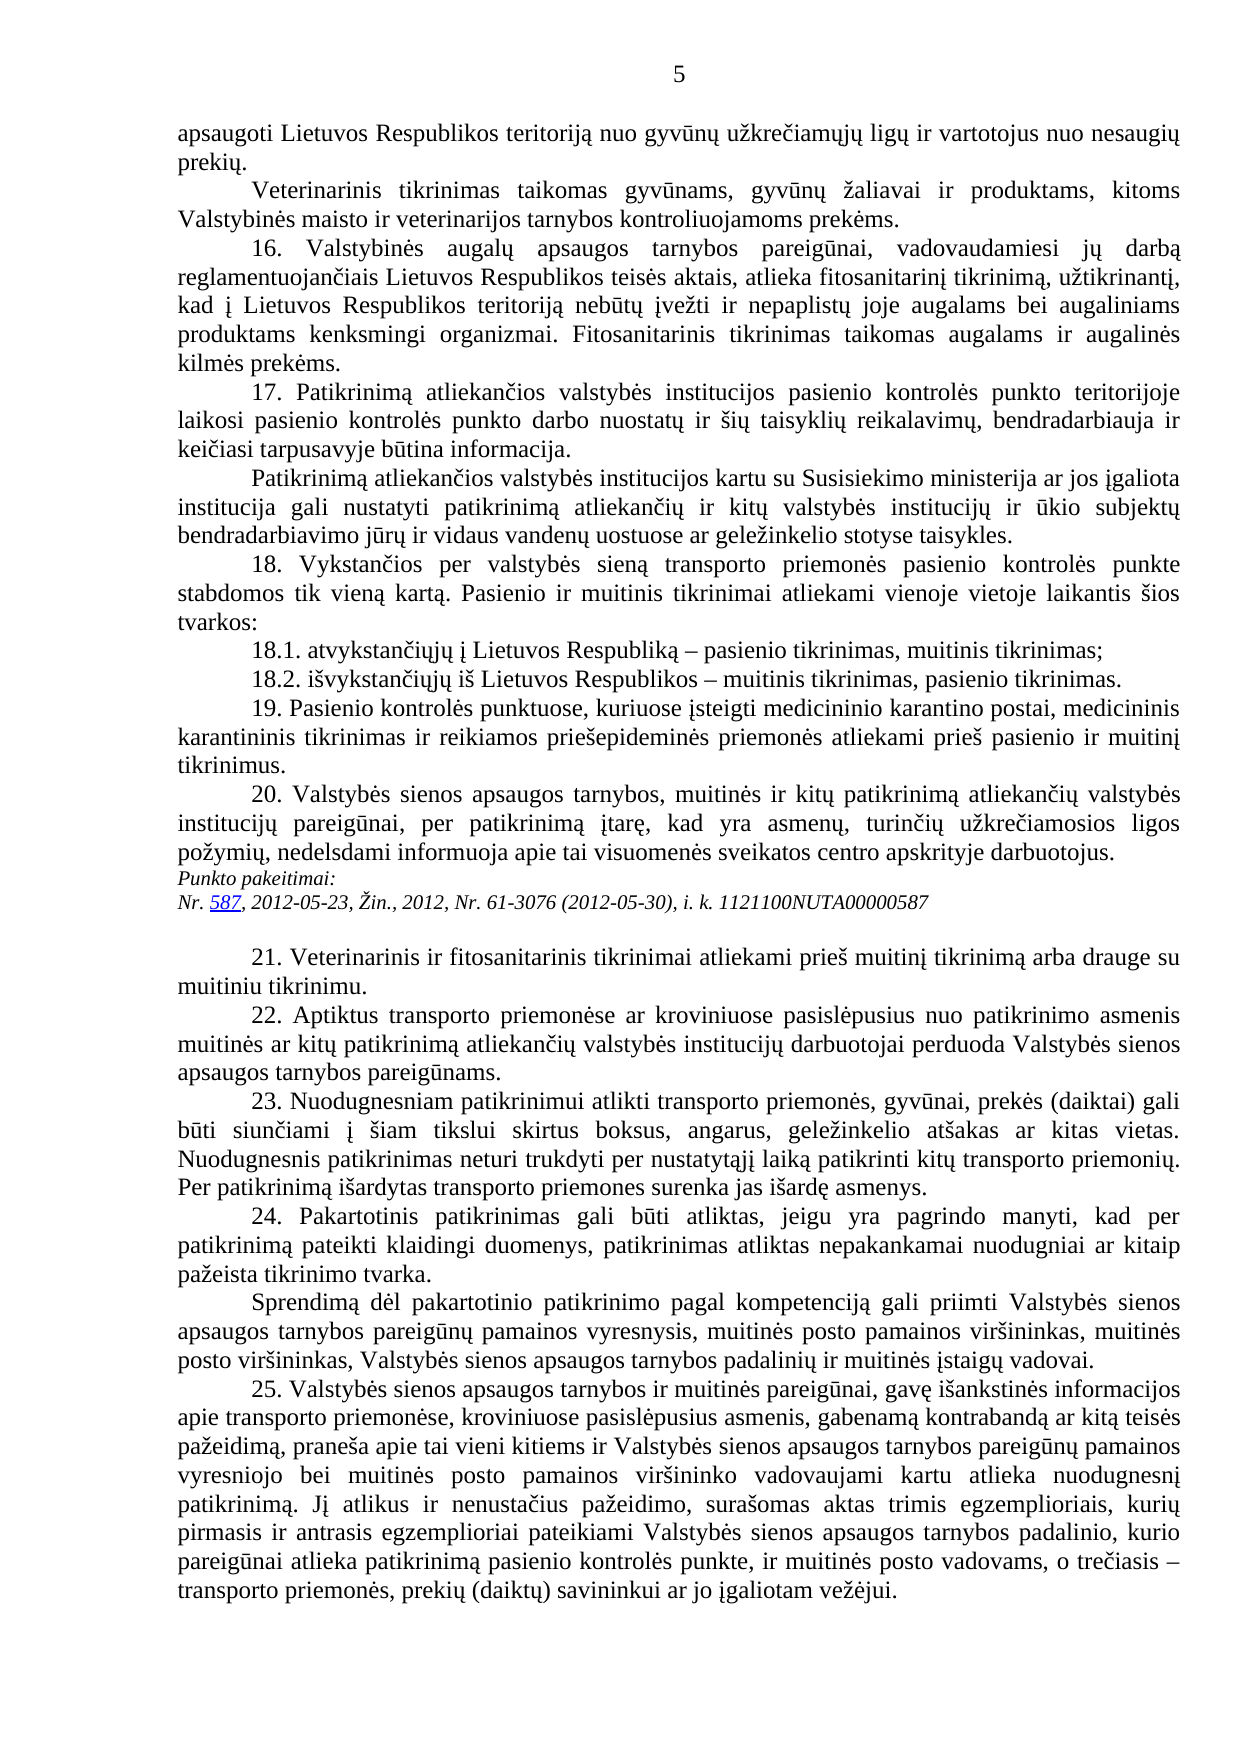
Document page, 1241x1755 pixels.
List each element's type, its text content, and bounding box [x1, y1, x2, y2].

text 23. Nuodugnesniam patikrinimui atlikti transporto priemonės, gyvūnai, prekės (daiktai) gali būti siunčiami į šiam tikslui skirtus boksus, angarus, geležinkelio atšakas ar kitas vietas. Nuodugnesnis patikrinimas neturi trukdyti per nustatytąjį laiką patikrinti kitų transporto priemonių. Per patikrinimą išardytas transporto priemones surenka jas išardę asmenys. [177, 1086, 1181, 1201]
text apsaugoti Lietuvos Respublikos teritoriją nuo gyvūnų užkrečiamųjų ligų ir vartotojus nuo nesaugių prekių. [177, 118, 1181, 176]
text Punkto pakeitimai: [177, 866, 1181, 890]
text 25. Valstybės sienos apsaugos tarnybos ir muitinės pareigūnai, gavę išankstinės informacijos apie transporto priemonėse, kroviniuose pasislėpusius asmenis, gabenamą kontrabandą ar kitą teisės pažeidimą, praneša apie tai vieni kitiems ir Valstybės sienos apsaugos tarnybos pareigūnų pamainos vyresniojo bei muitinės posto pamainos viršininko vadovaujami kartu atlieka nuodugnesnį patikrinimą. Jį atlikus ir nenustačius pažeidimo, surašomas aktas trimis egzemplioriais, kurių pirmasis ir antrasis egzemplioriai pateikiami Valstybės sienos apsaugos tarnybos padalinio, kurio pareigūnai atlieka patikrinimą pasienio kontrolės punkte, ir muitinės posto vadovams, o trečiasis – transporto priemonės, prekių (daiktų) savininkui ar jo įgaliotam vežėjui. [177, 1374, 1181, 1604]
text 17. Patikrinimą atliekančios valstybės institucijos pasienio kontrolės punkto teritorijoje laikosi pasienio kontrolės punkto darbo nuostatų ir šių taisyklių reikalavimų, bendradarbiauja ir keičiasi tarpusavyje būtina informacija. [177, 377, 1181, 463]
text 20. Valstybės sienos apsaugos tarnybos, muitinės ir kitų patikrinimą atliekančių valstybės institucijų pareigūnai, per patikrinimą įtarę, kad yra asmenų, turinčių užkrečiamosios ligos požymių, nedelsdami informuoja apie tai visuomenės sveikatos centro apskrityje darbuotojus. [177, 779, 1181, 866]
text Nr. 587, 2012-05-23, Žin., 2012, Nr. 61-3076 (2012-05-30), i. k. 1121100NUTA00000587 [177, 890, 1181, 914]
text Patikrinimą atliekančios valstybės institucijos kartu su Susisiekimo ministerija ar jos įgaliota institucija gali nustatyti patikrinimą atliekančių ir kitų valstybės institucijų ir ūkio subjektų bendradarbiavimo jūrų ir vidaus vandenų uostuose ar geležinkelio stotyse taisykles. [177, 463, 1181, 549]
text 19. Pasienio kontrolės punktuose, kuriuose įsteigti medicininio karantino postai, medicininis karantininis tikrinimas ir reikiamos priešepideminės priemonės atliekami prieš pasienio ir muitinį tikrinimus. [177, 693, 1181, 779]
text 18.1. atvykstančiųjų į Lietuvos Respubliką – pasienio tikrinimas, muitinis tikrinimas; [177, 636, 1181, 664]
text Veterinarinis tikrinimas taikomas gyvūnams, gyvūnų žaliavai ir produktams, kitoms Valstybinės maisto ir veterinarijos tarnybos kontroliuojamoms prekėms. [177, 176, 1181, 233]
text Sprendimą dėl pakartotinio patikrinimo pagal kompetenciją gali priimti Valstybės sienos apsaugos tarnybos pareigūnų pamainos vyresnysis, muitinės posto pamainos viršininkas, muitinės posto viršininkas, Valstybės sienos apsaugos tarnybos padalinių ir muitinės įstaigų vadovai. [177, 1287, 1181, 1374]
text 18. Vykstančios per valstybės sieną transporto priemonės pasienio kontrolės punkte stabdomos tik vieną kartą. Pasienio ir muitinis tikrinimai atliekami vienoje vietoje laikantis šios tvarkos: [177, 549, 1181, 636]
text 22. Aptiktus transporto priemonėse ar kroviniuose pasislėpusius nuo patikrinimo asmenis muitinės ar kitų patikrinimą atliekančių valstybės institucijų darbuotojai perduoda Valstybės sienos apsaugos tarnybos pareigūnams. [177, 1000, 1181, 1086]
text 21. Veterinarinis ir fitosanitarinis tikrinimai atliekami prieš muitinį tikrinimą arba drauge su muitiniu tikrinimu. [177, 942, 1181, 1000]
text 16. Valstybinės augalų apsaugos tarnybos pareigūnai, vadovaudamiesi jų darbą reglamentuojančiais Lietuvos Respublikos teisės aktais, atlieka fitosanitarinį tikrinimą, užtikrinantį, kad į Lietuvos Respublikos teritoriją nebūtų įvežti ir nepaplistų joje augalams bei augaliniams produktams kenksmingi organizmai. Fitosanitarinis tikrinimas taikomas augalams ir augalinės kilmės prekėms. [177, 233, 1181, 377]
text 18.2. išvykstančiųjų iš Lietuvos Respublikos – muitinis tikrinimas, pasienio tikrinimas. [177, 664, 1181, 693]
text 24. Pakartotinis patikrinimas gali būti atliktas, jeigu yra pagrindo manyti, kad per patikrinimą pateikti klaidingi duomenys, patikrinimas atliktas nepakankamai nuodugniai ar kitaip pažeista tikrinimo tvarka. [177, 1201, 1181, 1287]
